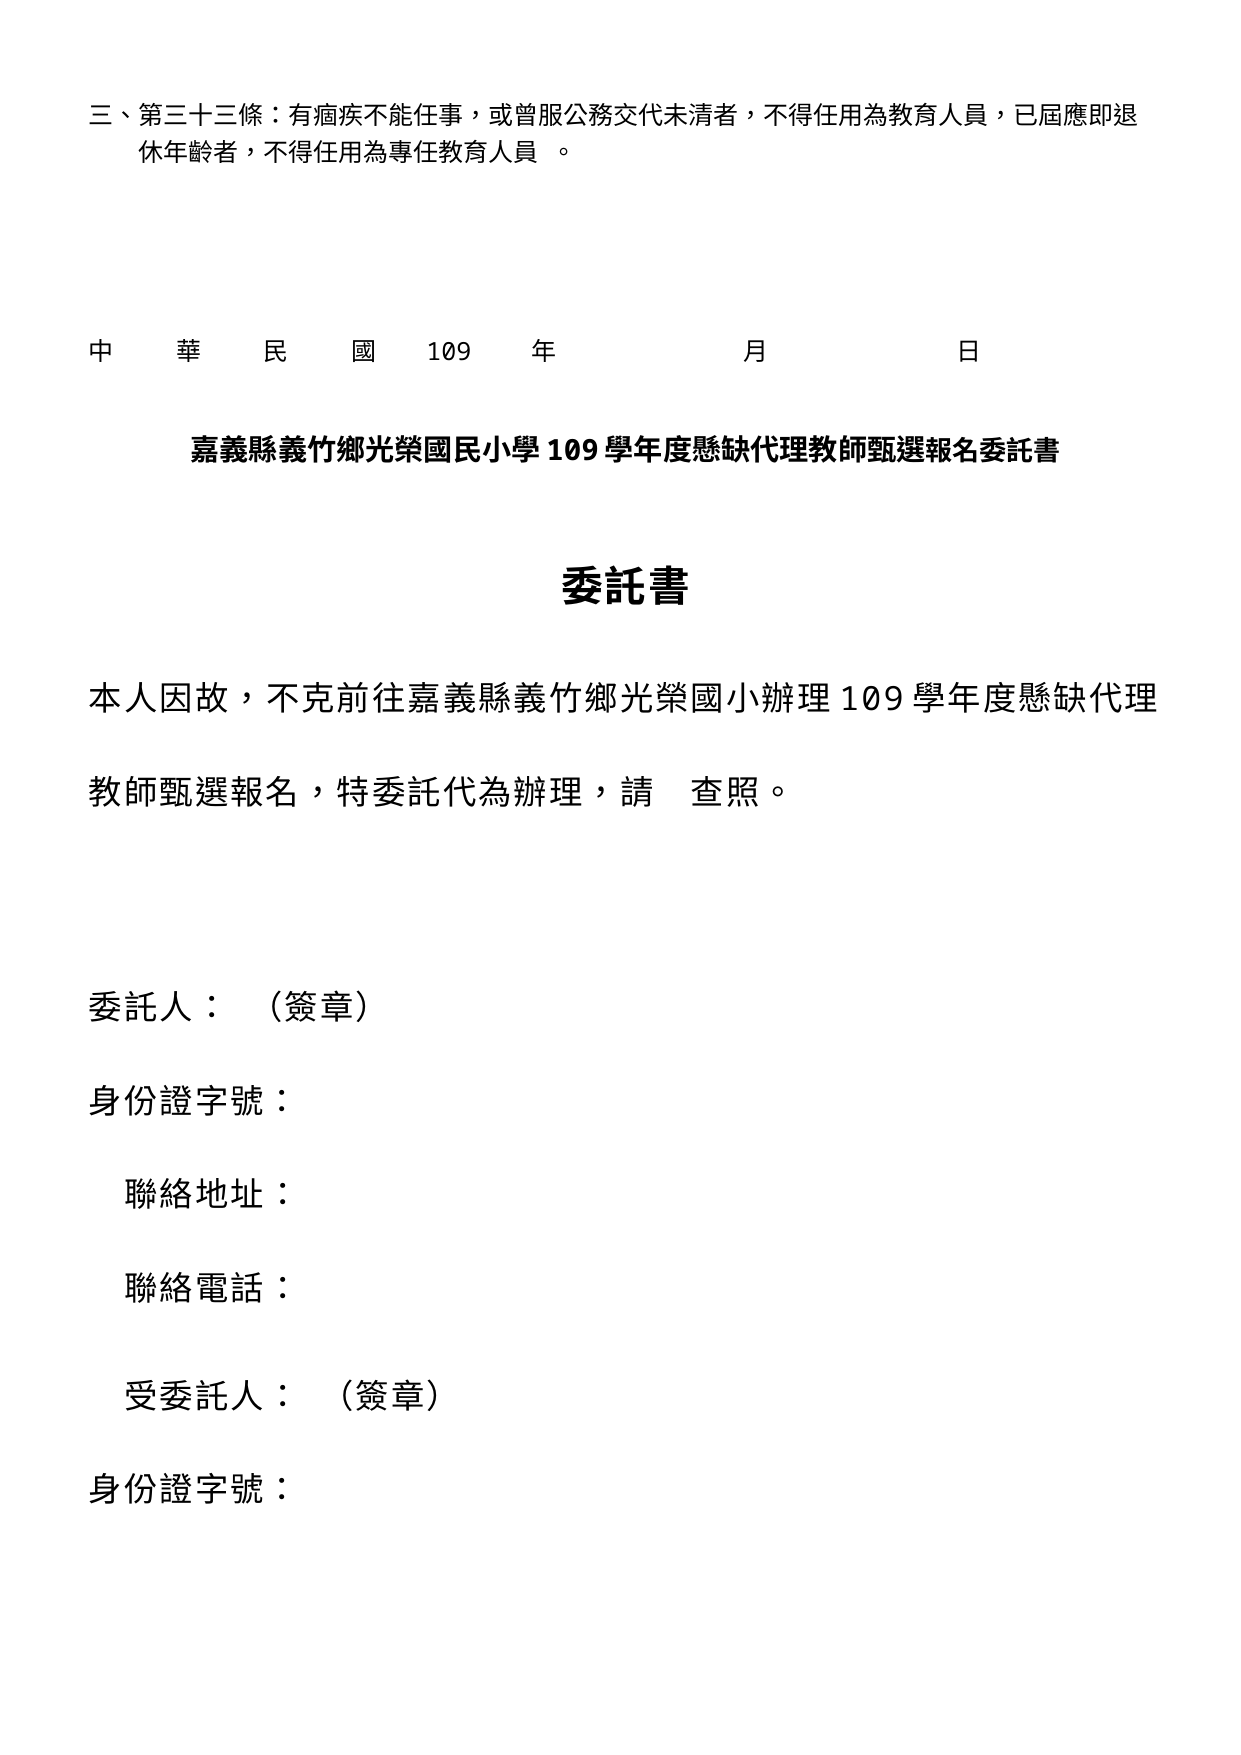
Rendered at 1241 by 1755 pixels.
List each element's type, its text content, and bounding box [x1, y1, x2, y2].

text 三、第三十三條：有痼疾不能任事，或曾服公務交代未清者，不得任用為教育人員，已屆應即退休年齡者，不得任用為專任教育人員 。 [89, 96, 1162, 168]
subtitle 委託書 [89, 541, 1162, 604]
text 中 華 民 國 109 年 月 日 [89, 337, 1162, 366]
text 本人因故，不克前往嘉義縣義竹鄉光榮國小辦理109學年度懸缺代理教師甄選報名，特委託代為辦理，請 查照。 [89, 655, 1162, 811]
text 委託人： （簽章） 身份證字號： 聯絡地址： 聯絡電話： [89, 963, 1162, 1307]
text 嘉義縣義竹鄉光榮國民小學109學年度懸缺代理教師甄選報名委託書 [89, 406, 1162, 468]
text 受委託人： （簽章） 身份證字號： [89, 1352, 1162, 1508]
